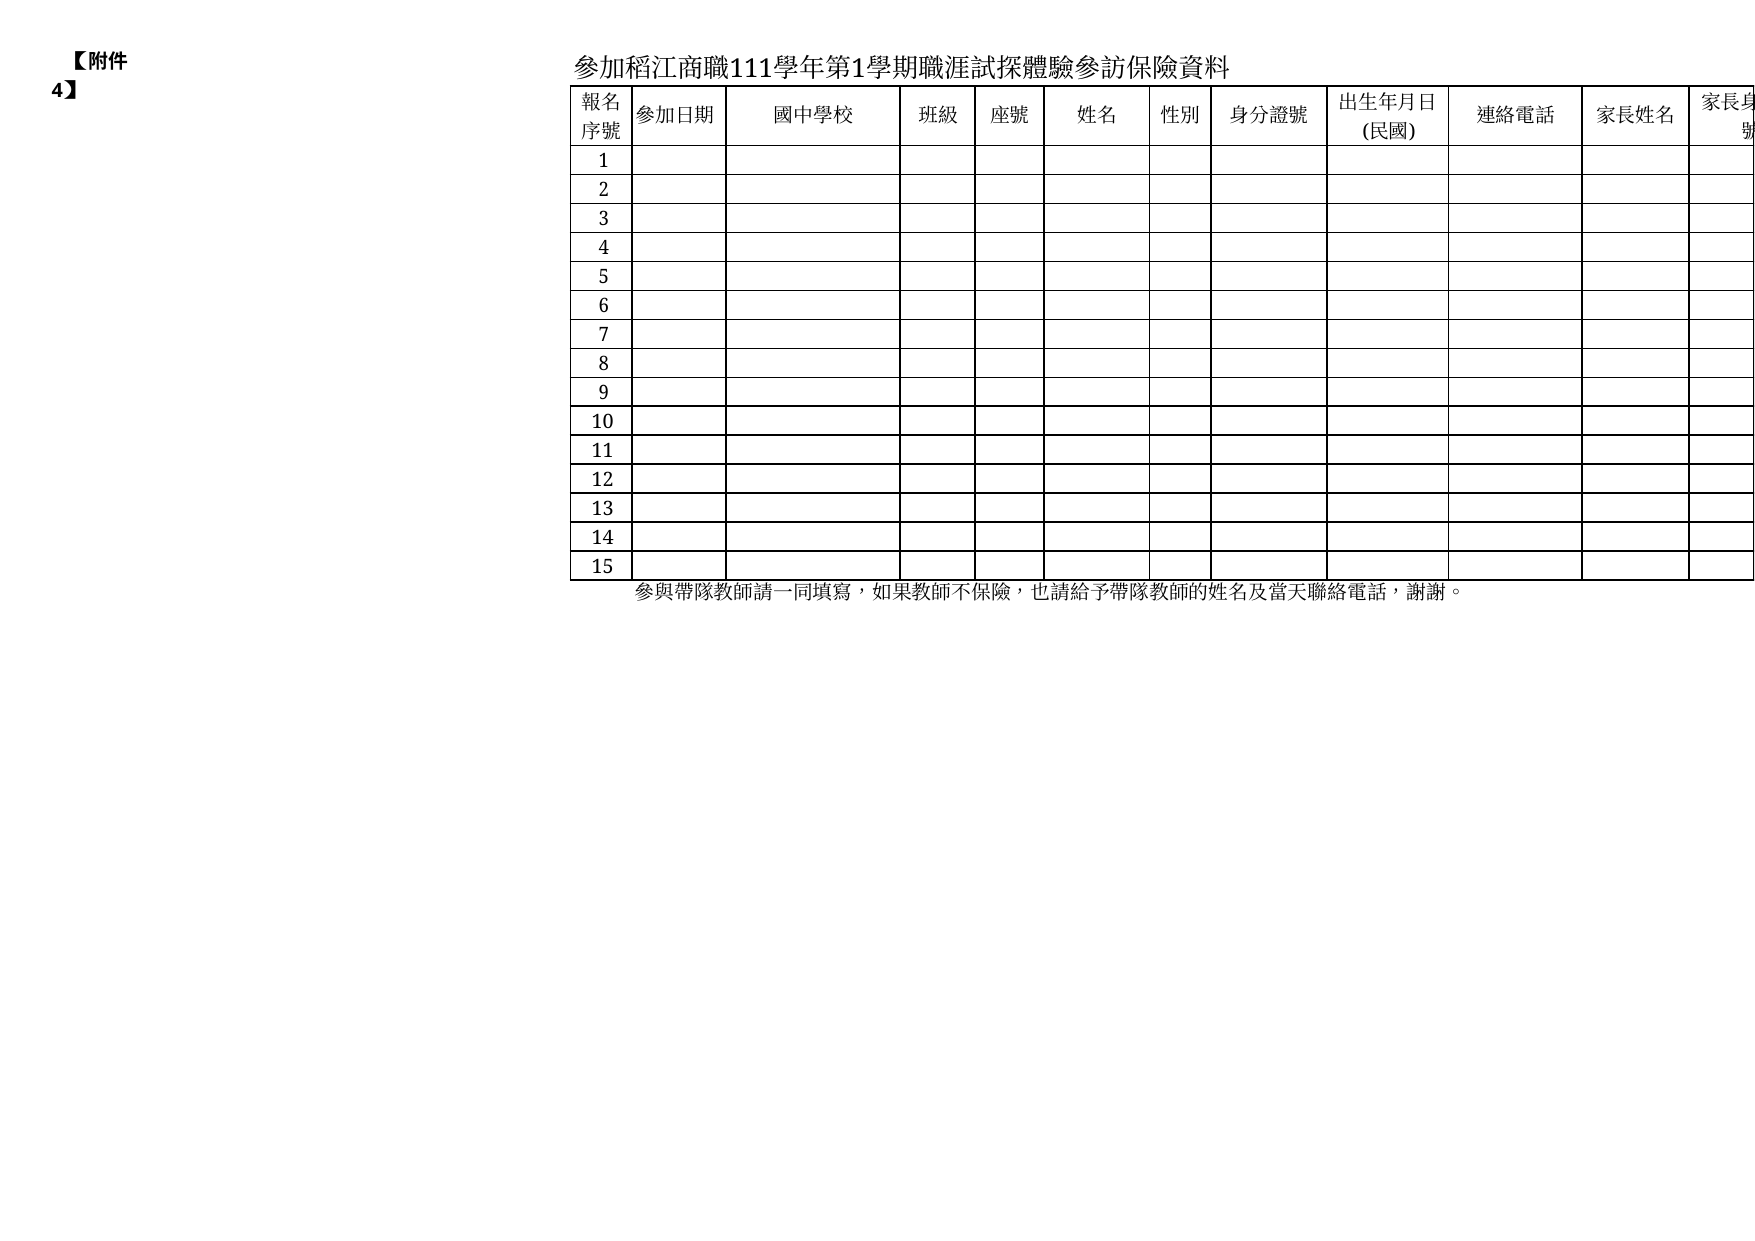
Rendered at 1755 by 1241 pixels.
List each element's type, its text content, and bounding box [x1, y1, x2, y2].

table_cell 7 [571, 320, 631, 347]
table_cell [633, 262, 725, 289]
table_cell [1150, 552, 1210, 579]
table_cell [1045, 175, 1149, 203]
table_cell [901, 262, 974, 289]
table_cell [976, 494, 1043, 521]
table_cell [1150, 262, 1210, 289]
table_cell [976, 233, 1043, 261]
table_cell [976, 204, 1043, 232]
text 參與帶隊教師請一同填寫，如果教師不保險，也請給予帶隊教師的姓名及當天聯絡電話，謝謝。 [634, 581, 1679, 604]
table_cell [1150, 233, 1210, 261]
table_cell [1212, 146, 1326, 174]
table_cell [727, 436, 899, 463]
table_cell 11 [571, 436, 631, 463]
table_cell [1212, 494, 1326, 521]
table_cell [1212, 175, 1326, 203]
table_cell [1150, 320, 1210, 347]
text 【附件4】 [51, 46, 146, 103]
table_cell [1449, 378, 1581, 405]
table_cell [727, 204, 899, 232]
table_cell [1583, 378, 1688, 405]
table_header 家長身份證號 [1690, 87, 1753, 145]
table_cell [727, 291, 899, 318]
table_cell [1449, 349, 1581, 376]
table_cell [1150, 436, 1210, 463]
table_cell [727, 552, 899, 579]
table_cell [1212, 262, 1326, 289]
table_cell 2 [571, 175, 631, 203]
table_cell [1150, 523, 1210, 550]
table_cell [727, 494, 899, 521]
table_cell 5 [571, 262, 631, 289]
table_cell [1212, 204, 1326, 232]
table_cell [727, 233, 899, 261]
table_header 參加日期 [633, 87, 725, 145]
table_cell [1328, 204, 1448, 232]
table_cell [1449, 407, 1581, 434]
table_cell [1045, 146, 1149, 174]
table_cell [1449, 552, 1581, 579]
table_cell [1150, 146, 1210, 174]
table_cell 15 [571, 552, 631, 579]
table_cell [976, 146, 1043, 174]
table_cell [727, 146, 899, 174]
table_cell [633, 465, 725, 492]
table_cell [1690, 523, 1753, 550]
table_cell [727, 175, 899, 203]
table_cell [1449, 175, 1581, 203]
table_cell [1328, 349, 1448, 376]
table_cell [901, 320, 974, 347]
table_cell [1583, 465, 1688, 492]
table_cell [1150, 175, 1210, 203]
table_cell [1583, 204, 1688, 232]
table_cell [1150, 204, 1210, 232]
table_cell [1328, 378, 1448, 405]
table_cell [976, 349, 1043, 376]
table_cell [1328, 291, 1448, 318]
table_cell [1328, 320, 1448, 347]
table_cell [1045, 349, 1149, 376]
table_cell [1045, 378, 1149, 405]
table_cell [1328, 552, 1448, 579]
table_cell [1328, 407, 1448, 434]
table_cell [1328, 436, 1448, 463]
table_header 座號 [976, 87, 1043, 145]
table_cell [1328, 262, 1448, 289]
table_cell [1212, 320, 1326, 347]
table_cell [633, 349, 725, 376]
table_header 班級 [901, 87, 974, 145]
table_cell [1150, 349, 1210, 376]
table_cell [727, 523, 899, 550]
table_cell [976, 552, 1043, 579]
table_cell [1328, 494, 1448, 521]
table_cell [1045, 552, 1149, 579]
table_header 報名序號 [571, 87, 631, 145]
table_cell [1212, 436, 1326, 463]
table_cell [1328, 523, 1448, 550]
table_cell [976, 407, 1043, 434]
table_cell [1690, 465, 1753, 492]
table_cell [1449, 262, 1581, 289]
table_header 出生年月日(民國) [1328, 87, 1448, 145]
table_cell [1583, 407, 1688, 434]
table_cell [901, 494, 974, 521]
table_cell [901, 378, 974, 405]
table_cell [1045, 320, 1149, 347]
text 參加稻江商職111學年第1學期職涯試探體驗參訪保險資料 [573, 47, 1679, 85]
table_cell [1328, 175, 1448, 203]
table_cell [1045, 523, 1149, 550]
table_cell [727, 465, 899, 492]
table_cell [1583, 349, 1688, 376]
table_cell [976, 262, 1043, 289]
table_cell [1690, 204, 1753, 232]
table_cell [633, 407, 725, 434]
table_header 性別 [1150, 87, 1210, 145]
table_cell [1690, 320, 1753, 347]
table_cell [1212, 349, 1326, 376]
table_cell [1583, 320, 1688, 347]
table_cell 13 [571, 494, 631, 521]
table_cell [901, 146, 974, 174]
table_cell [901, 175, 974, 203]
table_cell [1212, 552, 1326, 579]
table_cell 8 [571, 349, 631, 376]
table_cell [1583, 146, 1688, 174]
table_cell 14 [571, 523, 631, 550]
table_cell 4 [571, 233, 631, 261]
table_cell [976, 175, 1043, 203]
table_cell [976, 378, 1043, 405]
table_cell [1690, 494, 1753, 521]
table_cell [1690, 175, 1753, 203]
table_cell [633, 494, 725, 521]
table_cell [976, 465, 1043, 492]
table_cell [1449, 465, 1581, 492]
table_cell [633, 233, 725, 261]
table_cell [1583, 291, 1688, 318]
table_cell [1583, 494, 1688, 521]
table_cell [633, 378, 725, 405]
table_cell [1212, 378, 1326, 405]
table_cell [1150, 465, 1210, 492]
table_cell [1583, 552, 1688, 579]
table_cell [633, 436, 725, 463]
table_cell [1449, 204, 1581, 232]
table_cell [1690, 378, 1753, 405]
table_cell [1449, 320, 1581, 347]
table_cell [1045, 291, 1149, 318]
table_cell [1449, 291, 1581, 318]
table_cell [1328, 146, 1448, 174]
table_cell [976, 291, 1043, 318]
table_cell [1212, 465, 1326, 492]
table_cell [1150, 291, 1210, 318]
table_cell [633, 320, 725, 347]
table_cell [1583, 262, 1688, 289]
table_cell [727, 378, 899, 405]
table_header 連絡電話 [1449, 87, 1581, 145]
table_cell [1690, 407, 1753, 434]
table_cell [1449, 523, 1581, 550]
table_cell [1212, 233, 1326, 261]
table_cell [1150, 407, 1210, 434]
table_cell [1212, 291, 1326, 318]
table_cell [633, 291, 725, 318]
table_cell [1328, 465, 1448, 492]
table_header 國中學校 [727, 87, 899, 145]
table_cell [1449, 146, 1581, 174]
table_cell [1583, 436, 1688, 463]
table_cell [1328, 233, 1448, 261]
table_cell [901, 349, 974, 376]
table_cell [1690, 262, 1753, 289]
table_cell [1045, 494, 1149, 521]
table_cell [1690, 291, 1753, 318]
table_cell [1212, 407, 1326, 434]
table_cell [976, 523, 1043, 550]
table_cell [901, 291, 974, 318]
table_cell [1583, 233, 1688, 261]
table_header 身分證號 [1212, 87, 1326, 145]
table_cell [901, 233, 974, 261]
table_cell [901, 523, 974, 550]
table_cell [1045, 436, 1149, 463]
table_cell [1690, 349, 1753, 376]
table_cell [727, 349, 899, 376]
table_cell [633, 146, 725, 174]
table_cell [976, 320, 1043, 347]
table_cell [901, 465, 974, 492]
table_cell [1045, 407, 1149, 434]
table_cell 6 [571, 291, 631, 318]
table_cell [727, 320, 899, 347]
table_cell [633, 552, 725, 579]
table_cell [727, 262, 899, 289]
table_cell [1045, 465, 1149, 492]
table_cell [901, 407, 974, 434]
table_cell [633, 204, 725, 232]
table_cell 12 [571, 465, 631, 492]
table_cell 10 [571, 407, 631, 434]
table_cell [633, 175, 725, 203]
table_cell [1045, 262, 1149, 289]
table_cell [1045, 233, 1149, 261]
table_header 姓名 [1045, 87, 1149, 145]
table_cell [1150, 378, 1210, 405]
table_cell [901, 204, 974, 232]
table_cell [1449, 436, 1581, 463]
table_cell [1449, 494, 1581, 521]
table_cell [1150, 494, 1210, 521]
table_cell [1690, 146, 1753, 174]
table_cell 1 [571, 146, 631, 174]
table_cell 9 [571, 378, 631, 405]
table_cell [1690, 233, 1753, 261]
table_cell [1690, 436, 1753, 463]
table_cell [1690, 552, 1753, 579]
table_cell [901, 436, 974, 463]
table_cell [1045, 204, 1149, 232]
table_cell [1583, 175, 1688, 203]
table_cell [633, 523, 725, 550]
table_cell [1449, 233, 1581, 261]
table_cell [727, 407, 899, 434]
table_header 家長姓名 [1583, 87, 1688, 145]
table_cell [1212, 523, 1326, 550]
table_cell [1583, 523, 1688, 550]
table_cell 3 [571, 204, 631, 232]
table_cell [976, 436, 1043, 463]
table_cell [901, 552, 974, 579]
